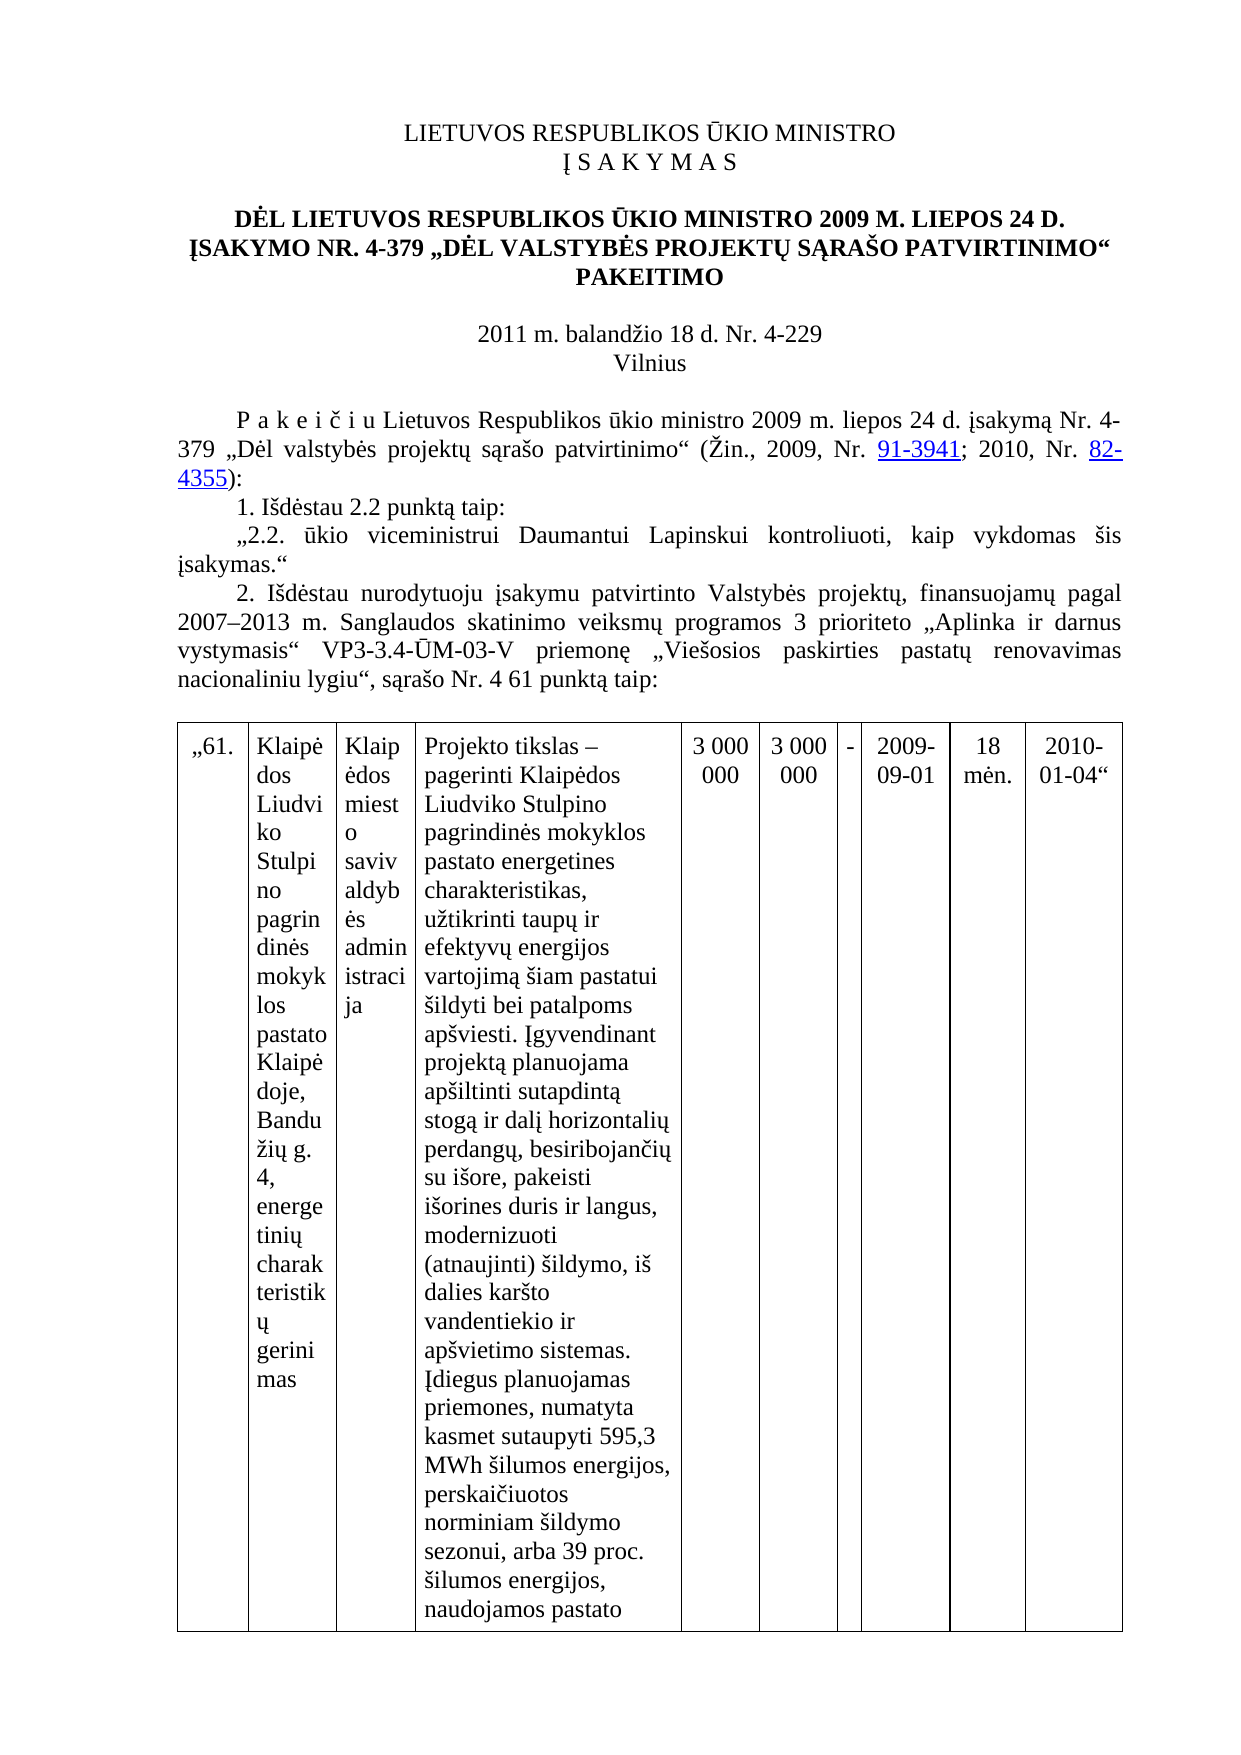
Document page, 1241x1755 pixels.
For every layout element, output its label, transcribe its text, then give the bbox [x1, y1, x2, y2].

table_header Klaipėdos miesto savivaldybės administracija [337, 723, 415, 1631]
text DĖL LIETUVOS RESPUBLIKOS ŪKIO MINISTRO 2009 m. liepos 24 d. ĮSAKYMO Nr. 4-379 „DĖL VALSTYBĖS PROJEKTŲ SĄRAŠO PATVIRTINIMO“ PAKEITIMO [177, 204, 1122, 291]
table_header Klaipėdos Liudviko Stulpino pagrindinės mokyklos pastato Klaipėdoje, Bandužių g. 4, energetinių charakteristikų gerinimas [249, 723, 336, 1631]
table_header 2010-01-04“ [1026, 723, 1122, 1631]
table_header 18 mėn. [951, 723, 1025, 1631]
text 2. Išdėstau nurodytuoju įsakymu patvirtinto Valstybės projektų, finansuojamų pagal 2007–2013 m. Sanglaudos skatinimo veiksmų programos 3 prioriteto „Aplinka ir darnus vystymasis“ VP3-3.4-ŪM-03-V priemonę „Viešosios paskirties pastatų renovavimas nacionaliniu lygiu“, sąrašo Nr. 4 61 punktą taip: [177, 578, 1122, 693]
table_header - [838, 723, 861, 1631]
text 1. Išdėstau 2.2 punktą taip: [177, 492, 1122, 521]
table_header Projekto tikslas – pagerinti Klaipėdos Liudviko Stulpino pagrindinės mokyklos pastato energetines charakteristikas, užtikrinti taupų ir efektyvų energijos vartojimą šiam pastatui šildyti bei patalpoms apšviesti. Įgyvendinant projektą planuojama apšiltinti sutapdintą stogą ir dalį horizontalių perdangų, besiribojančių su išore, pakeisti išorines duris ir langus, modernizuoti (atnaujinti) šildymo, iš dalies karšto vandentiekio ir apšvietimo sistemas. Įdiegus planuojamas priemones, numatyta kasmet sutaupyti 595,3 MWh šilumos energijos, perskaičiuotos norminiam šildymo sezonui, arba 39 proc. šilumos energijos, naudojamos pastato [416, 723, 681, 1631]
text LIETUVOS RESPUBLIKOS ŪKIO MINISTRO [177, 118, 1122, 147]
table_header 2009-09-01 [862, 723, 949, 1631]
text „2.2. ūkio viceministrui Daumantui Lapinskui kontroliuoti, kaip vykdomas šis įsakymas.“ [177, 521, 1122, 578]
text į s a k y m a s [177, 147, 1122, 176]
table_header 3 000 000 [760, 723, 837, 1631]
text Vilnius [177, 348, 1122, 377]
table_header „61. [178, 723, 248, 1631]
text 2011 m. balandžio 18 d. Nr. 4-229 [177, 319, 1122, 348]
table_header 3 000 000 [682, 723, 759, 1631]
text P a k e i č i u Lietuvos Respublikos ūkio ministro 2009 m. liepos 24 d. įsakymą Nr. 4-379 „Dėl valstybės projektų sąrašo patvirtinimo“ (Žin., 2009, Nr. 91-3941; 2010, Nr. 82-4355): [177, 406, 1122, 492]
